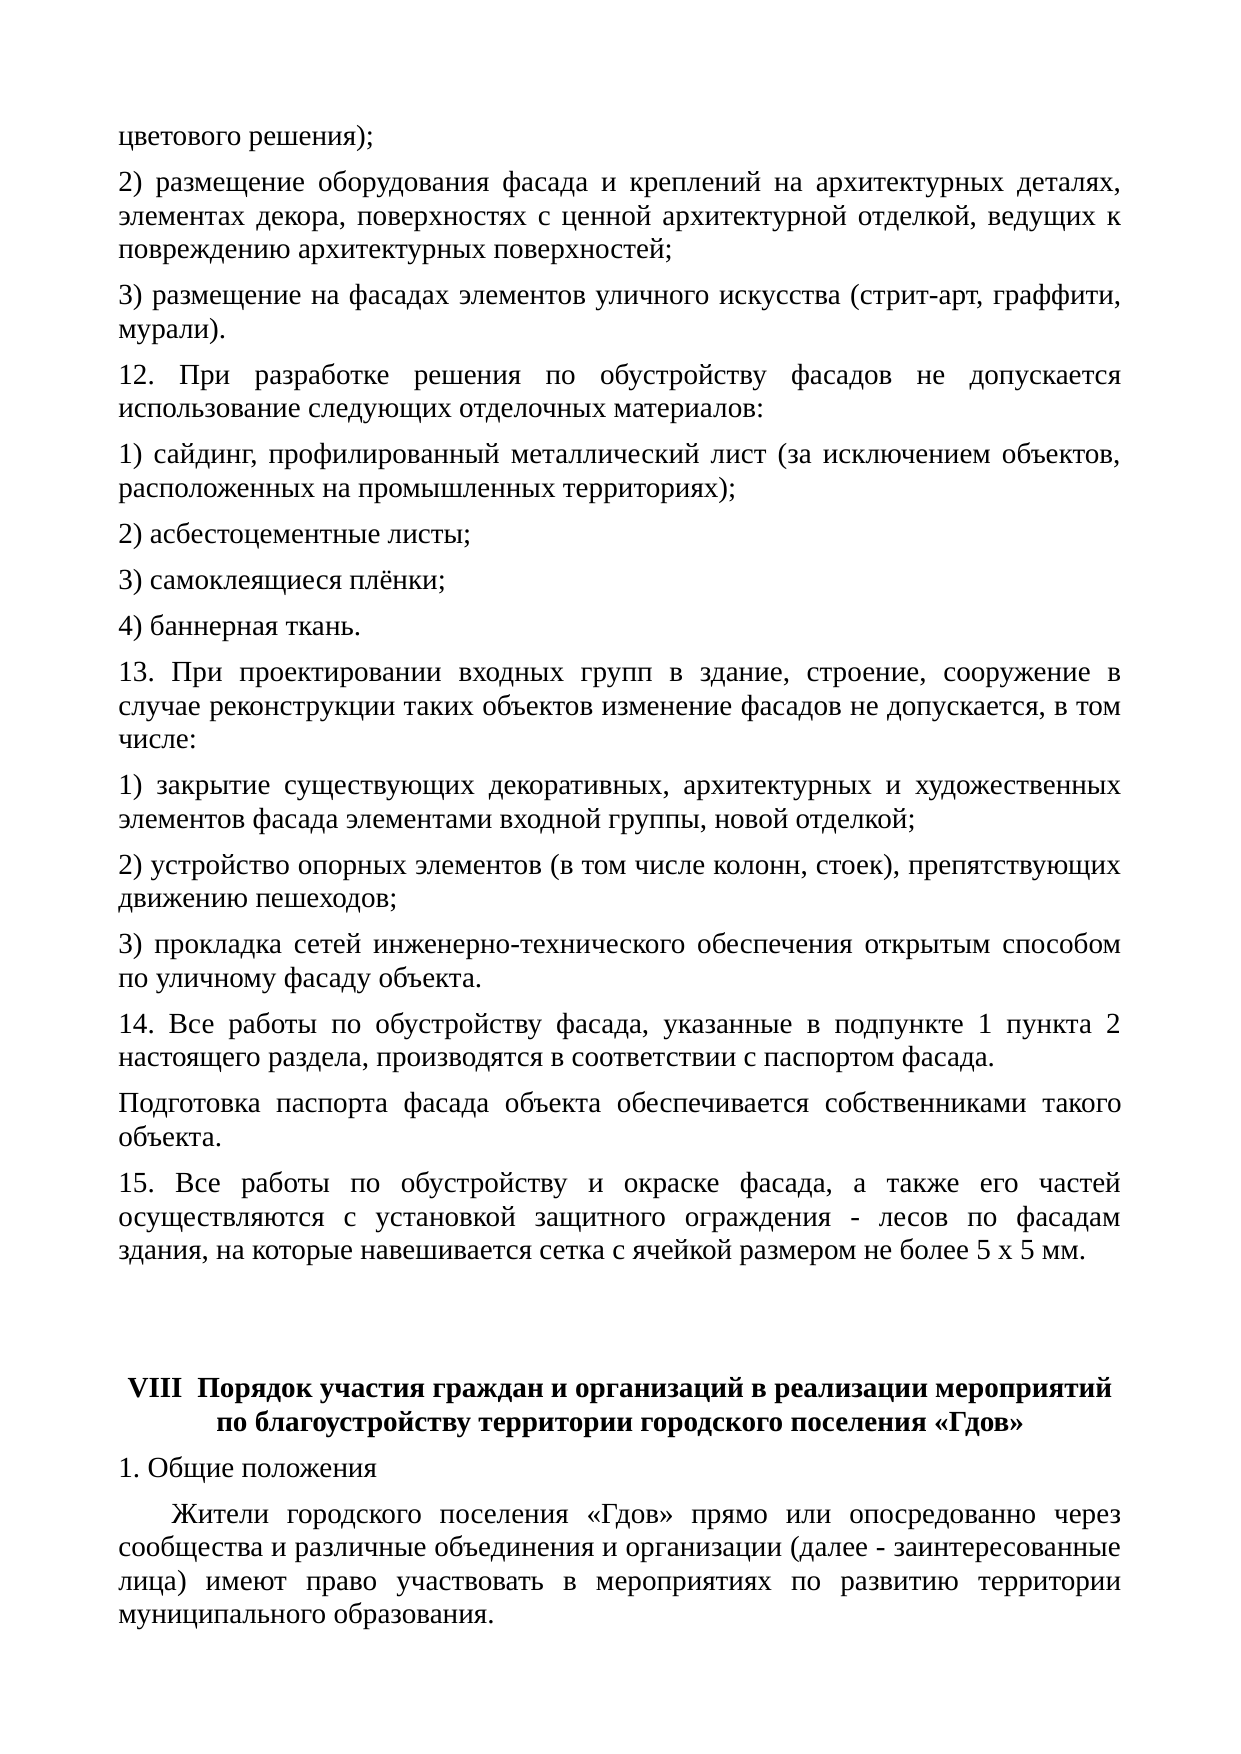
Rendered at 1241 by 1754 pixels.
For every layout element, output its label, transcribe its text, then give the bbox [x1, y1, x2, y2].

text 15. Все работы по обустройству и окраске фасада, а также его частей осуществляются с установкой защитного ограждения - лесов по фасадам здания, на которые навешивается сетка с ячейкой размером не более 5 x 5 мм. [118, 1165, 1122, 1266]
text цветового решения); [118, 118, 1122, 152]
text 3) самоклеящиеся плёнки; [118, 562, 1122, 596]
text 1) закрытие существующих декоративных, архитектурных и художественных элементов фасада элементами входной группы, новой отделкой; [118, 767, 1122, 834]
text 1) сайдинг, профилированный металлический лист (за исключением объектов, расположенных на промышленных территориях); [118, 436, 1122, 503]
text 2) асбестоцементные листы; [118, 516, 1122, 549]
text 12. При разработке решения по обустройству фасадов не допускается использование следующих отделочных материалов: [118, 357, 1122, 424]
text 2) размещение оборудования фасада и креплений на архитектурных деталях, элементах декора, поверхностях с ценной архитектурной отделкой, ведущих к повреждению архитектурных поверхностей; [118, 164, 1122, 265]
text 14. Все работы по обустройству фасада, указанные в подпункте 1 пункта 2 настоящего раздела, производятся в соответствии с паспортом фасада. [118, 1006, 1122, 1073]
text 3) размещение на фасадах элементов уличного искусства (стрит-арт, граффити, мурали). [118, 277, 1122, 344]
text Жители городского поселения «Гдов» прямо или опосредованно через сообщества и различные объединения и организации (далее - заинтересованные лица) имеют право участвовать в мероприятиях по развитию территории муниципального образования. [118, 1496, 1122, 1630]
text VIII Порядок участия граждан и организаций в реализации мероприятий по благоустройству территории городского поселения «Гдов» [118, 1370, 1122, 1437]
text 13. При проектировании входных групп в здание, строение, сооружение в случае реконструкции таких объектов изменение фасадов не допускается, в том числе: [118, 654, 1122, 755]
text 1. Общие положения [118, 1450, 1122, 1483]
text Подготовка паспорта фасада объекта обеспечивается собственниками такого объекта. [118, 1086, 1122, 1153]
text 3) прокладка сетей инженерно-технического обеспечения открытым способом по уличному фасаду объекта. [118, 926, 1122, 993]
text 2) устройство опорных элементов (в том числе колонн, стоек), препятствующих движению пешеходов; [118, 847, 1122, 914]
text 4) баннерная ткань. [118, 608, 1122, 642]
